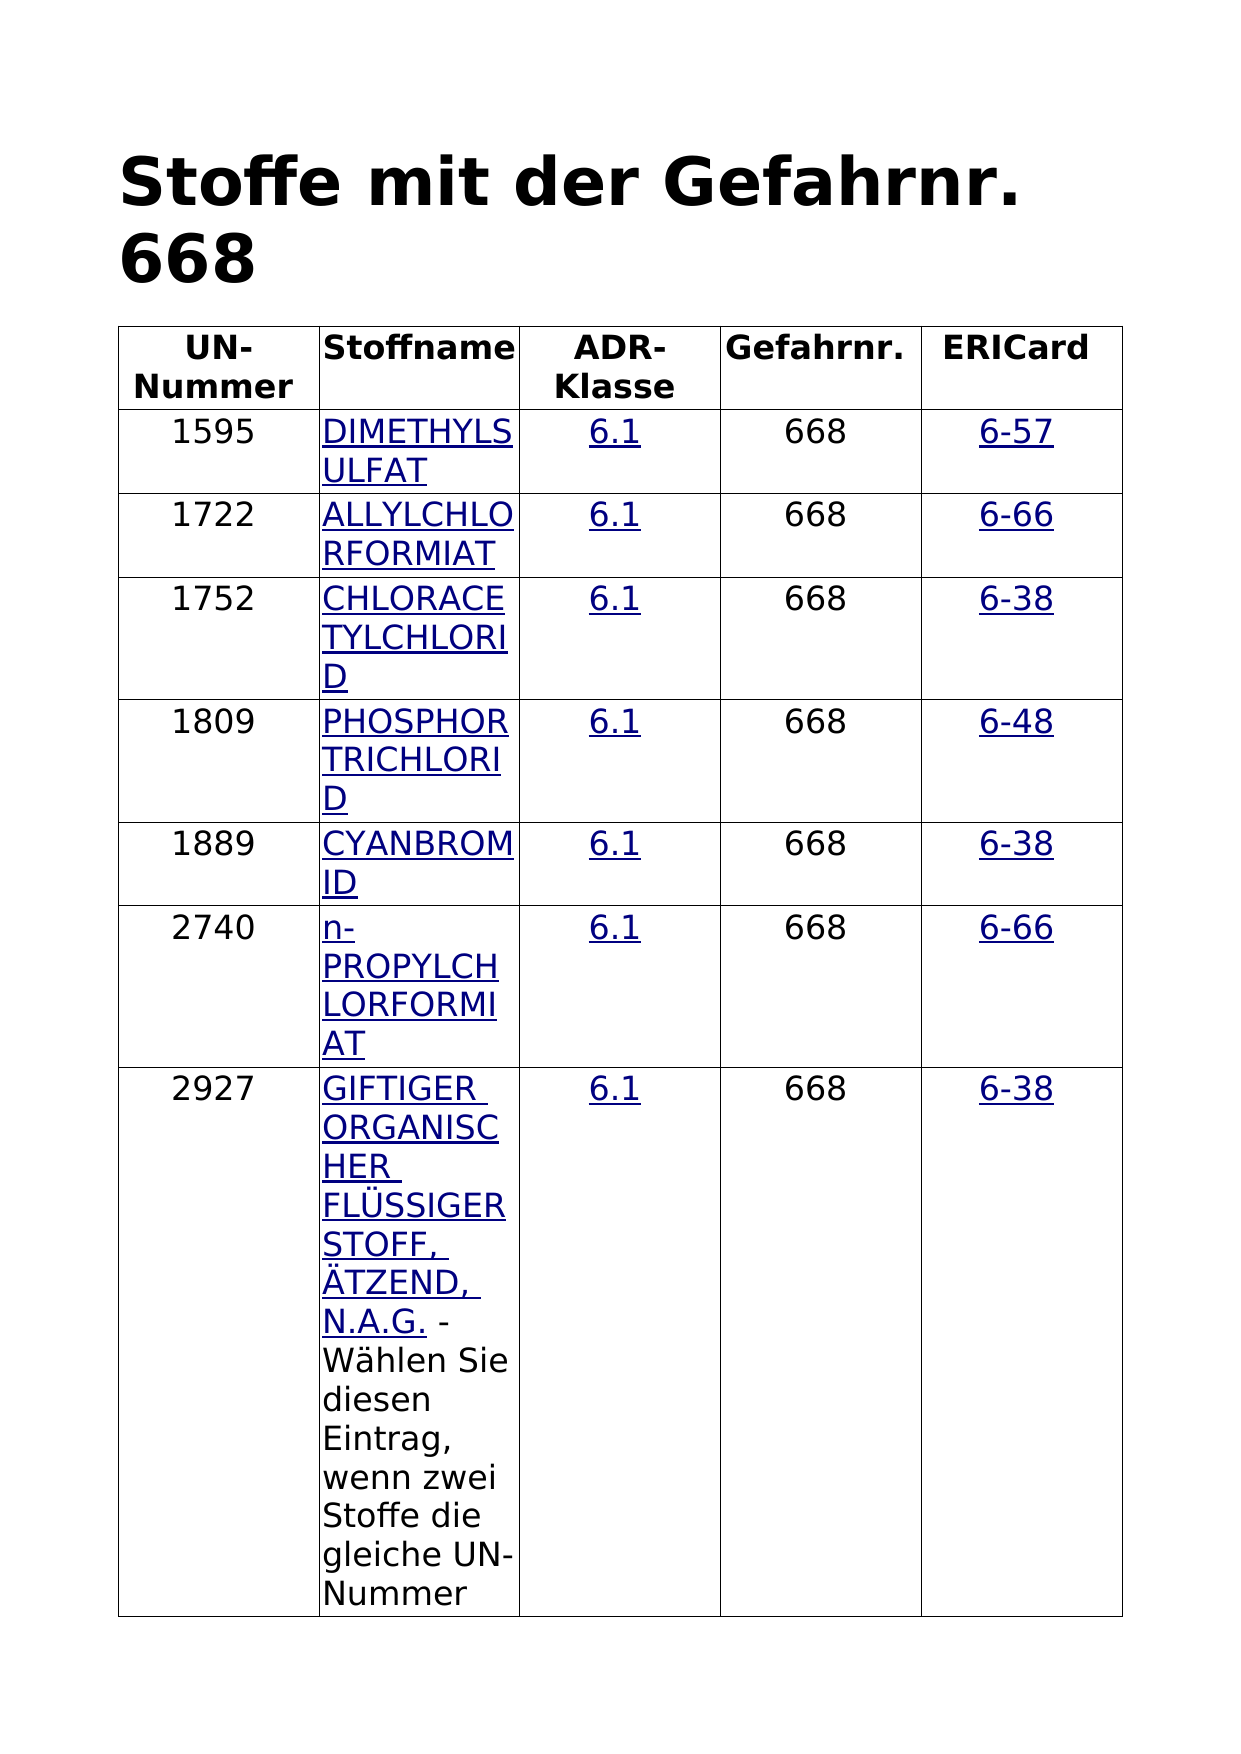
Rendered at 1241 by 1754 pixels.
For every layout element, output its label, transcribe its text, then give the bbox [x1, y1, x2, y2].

table_header ADR-Klasse [520, 327, 720, 409]
table_header Gefahrnr. [721, 327, 921, 409]
table_header ERICard [922, 327, 1122, 409]
table_header Stoffname [320, 327, 519, 409]
table_cell 6-48 [922, 700, 1122, 822]
table_cell ALLYLCHLORFORMIAT [320, 494, 519, 577]
table_cell CYANBROMID [320, 823, 519, 905]
table_cell 1595 [119, 410, 319, 493]
table_cell 668 [721, 410, 921, 493]
table_cell 1722 [119, 494, 319, 577]
table_cell 6.1 [520, 700, 720, 822]
table_cell 6-66 [922, 494, 1122, 577]
table_cell 668 [721, 906, 921, 1067]
table_cell 6.1 [520, 410, 720, 493]
table_cell 6.1 [520, 906, 720, 1067]
table_cell 1889 [119, 823, 319, 905]
table_cell 2740 [119, 906, 319, 1067]
table_header UN-Nummer [119, 327, 319, 409]
table_cell 6-66 [922, 906, 1122, 1067]
table_cell 1752 [119, 578, 319, 699]
table_cell 6-38 [922, 823, 1122, 905]
table_cell 6.1 [520, 1068, 720, 1616]
table_cell 6-38 [922, 1068, 1122, 1616]
table_cell PHOSPHORTRICHLORID [320, 700, 519, 822]
table_cell CHLORACETYLCHLORID [320, 578, 519, 699]
table_cell 6.1 [520, 823, 720, 905]
table_cell 6.1 [520, 578, 720, 699]
table_cell GIFTIGER ORGANISCHER FLÜSSIGER STOFF, ÄTZEND, N.A.G. - Wählen Sie diesen Eintrag, wenn zwei Stoffe die gleiche UN-Nummer [320, 1068, 519, 1616]
subtitle Stoffe mit der Gefahrnr. 668 [118, 143, 1122, 298]
table_cell 668 [721, 1068, 921, 1616]
table_cell DIMETHYLSULFAT [320, 410, 519, 493]
table_cell n-PROPYLCHLORFORMIAT [320, 906, 519, 1067]
table_cell 668 [721, 494, 921, 577]
table_cell 668 [721, 578, 921, 699]
table_cell 668 [721, 823, 921, 905]
table_cell 1809 [119, 700, 319, 822]
table_cell 6-57 [922, 410, 1122, 493]
table_cell 668 [721, 700, 921, 822]
table_cell 2927 [119, 1068, 319, 1616]
table_cell 6-38 [922, 578, 1122, 699]
table_cell 6.1 [520, 494, 720, 577]
